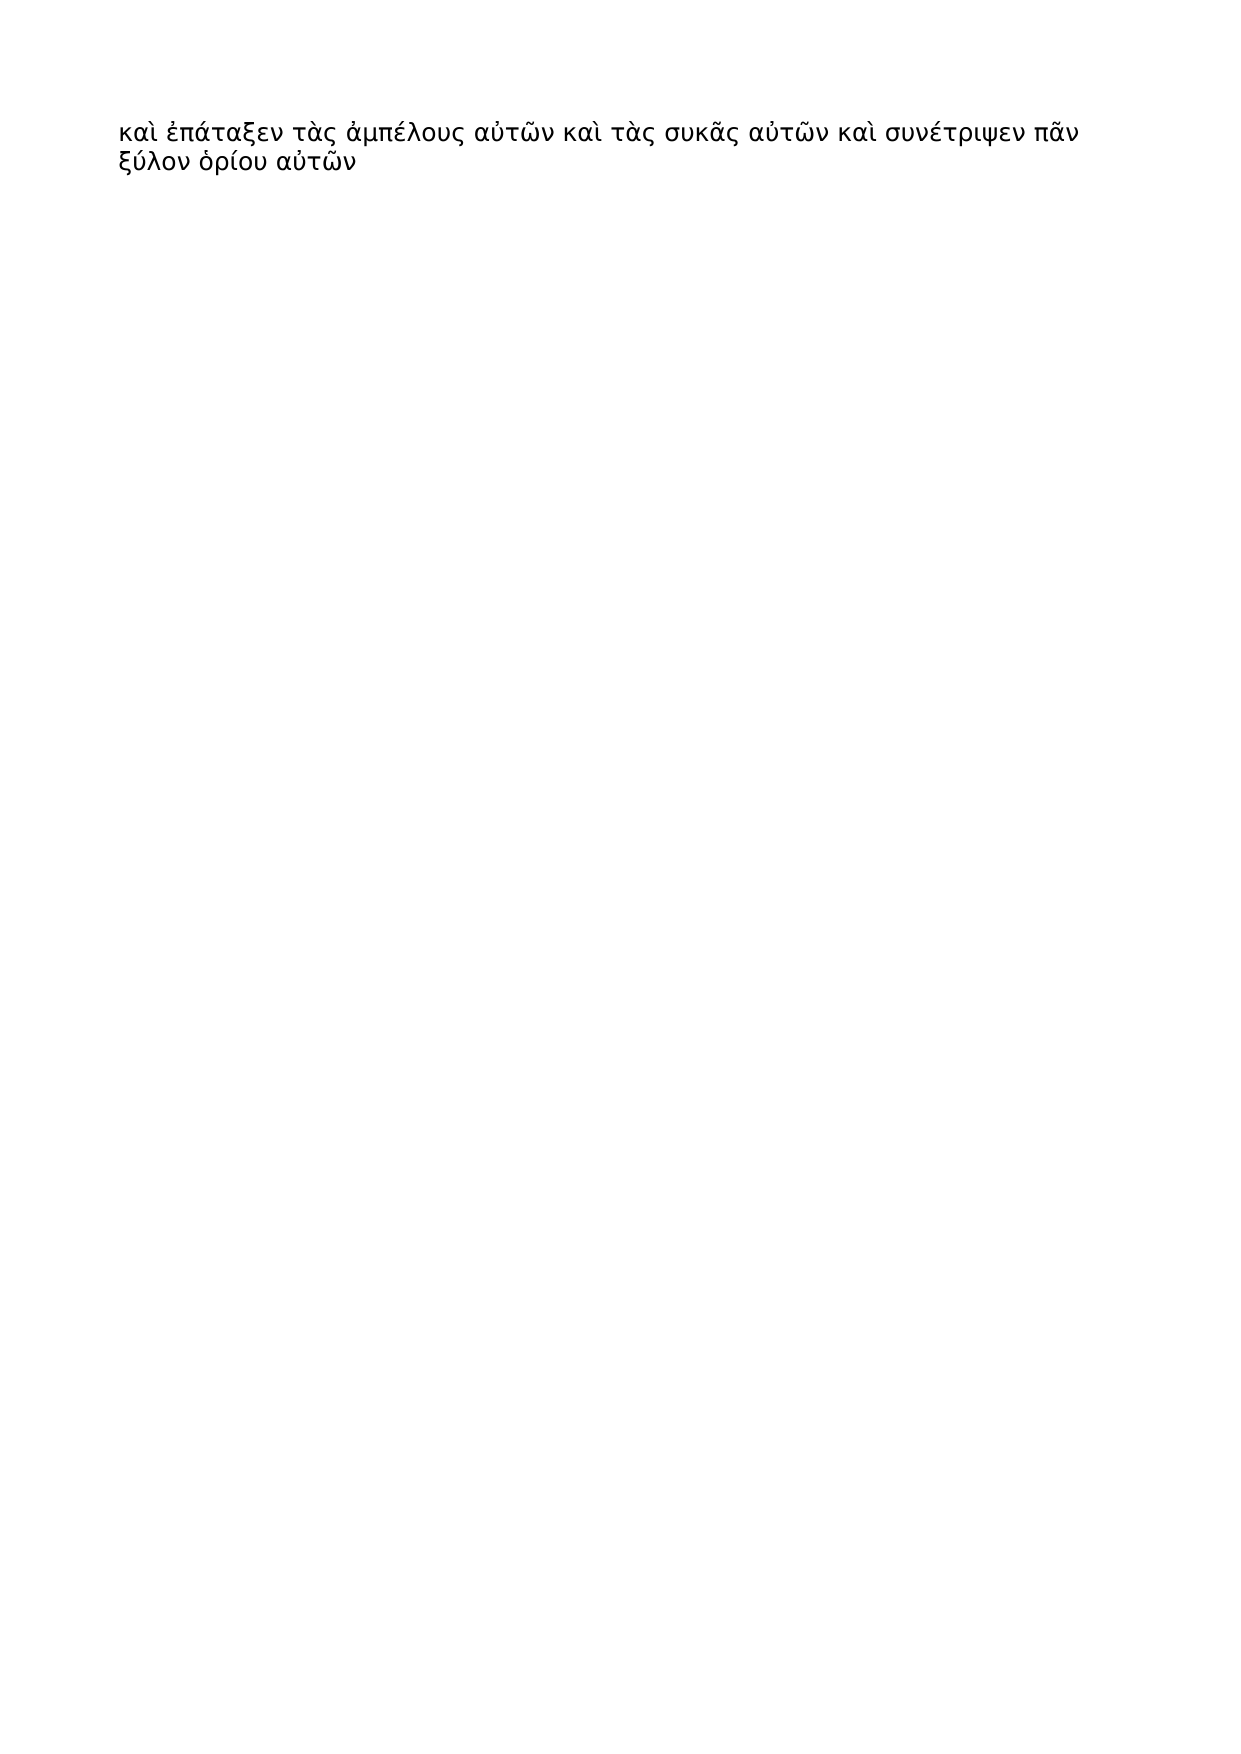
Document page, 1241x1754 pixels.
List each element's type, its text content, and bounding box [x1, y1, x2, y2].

text καὶ ἐπάταξεν τὰς ἀμπέλους αὐτῶν καὶ τὰς συκᾶς αὐτῶν καὶ συνέτριψεν πᾶν ξύλον ὁρίου αὐτῶν [118, 118, 1122, 176]
